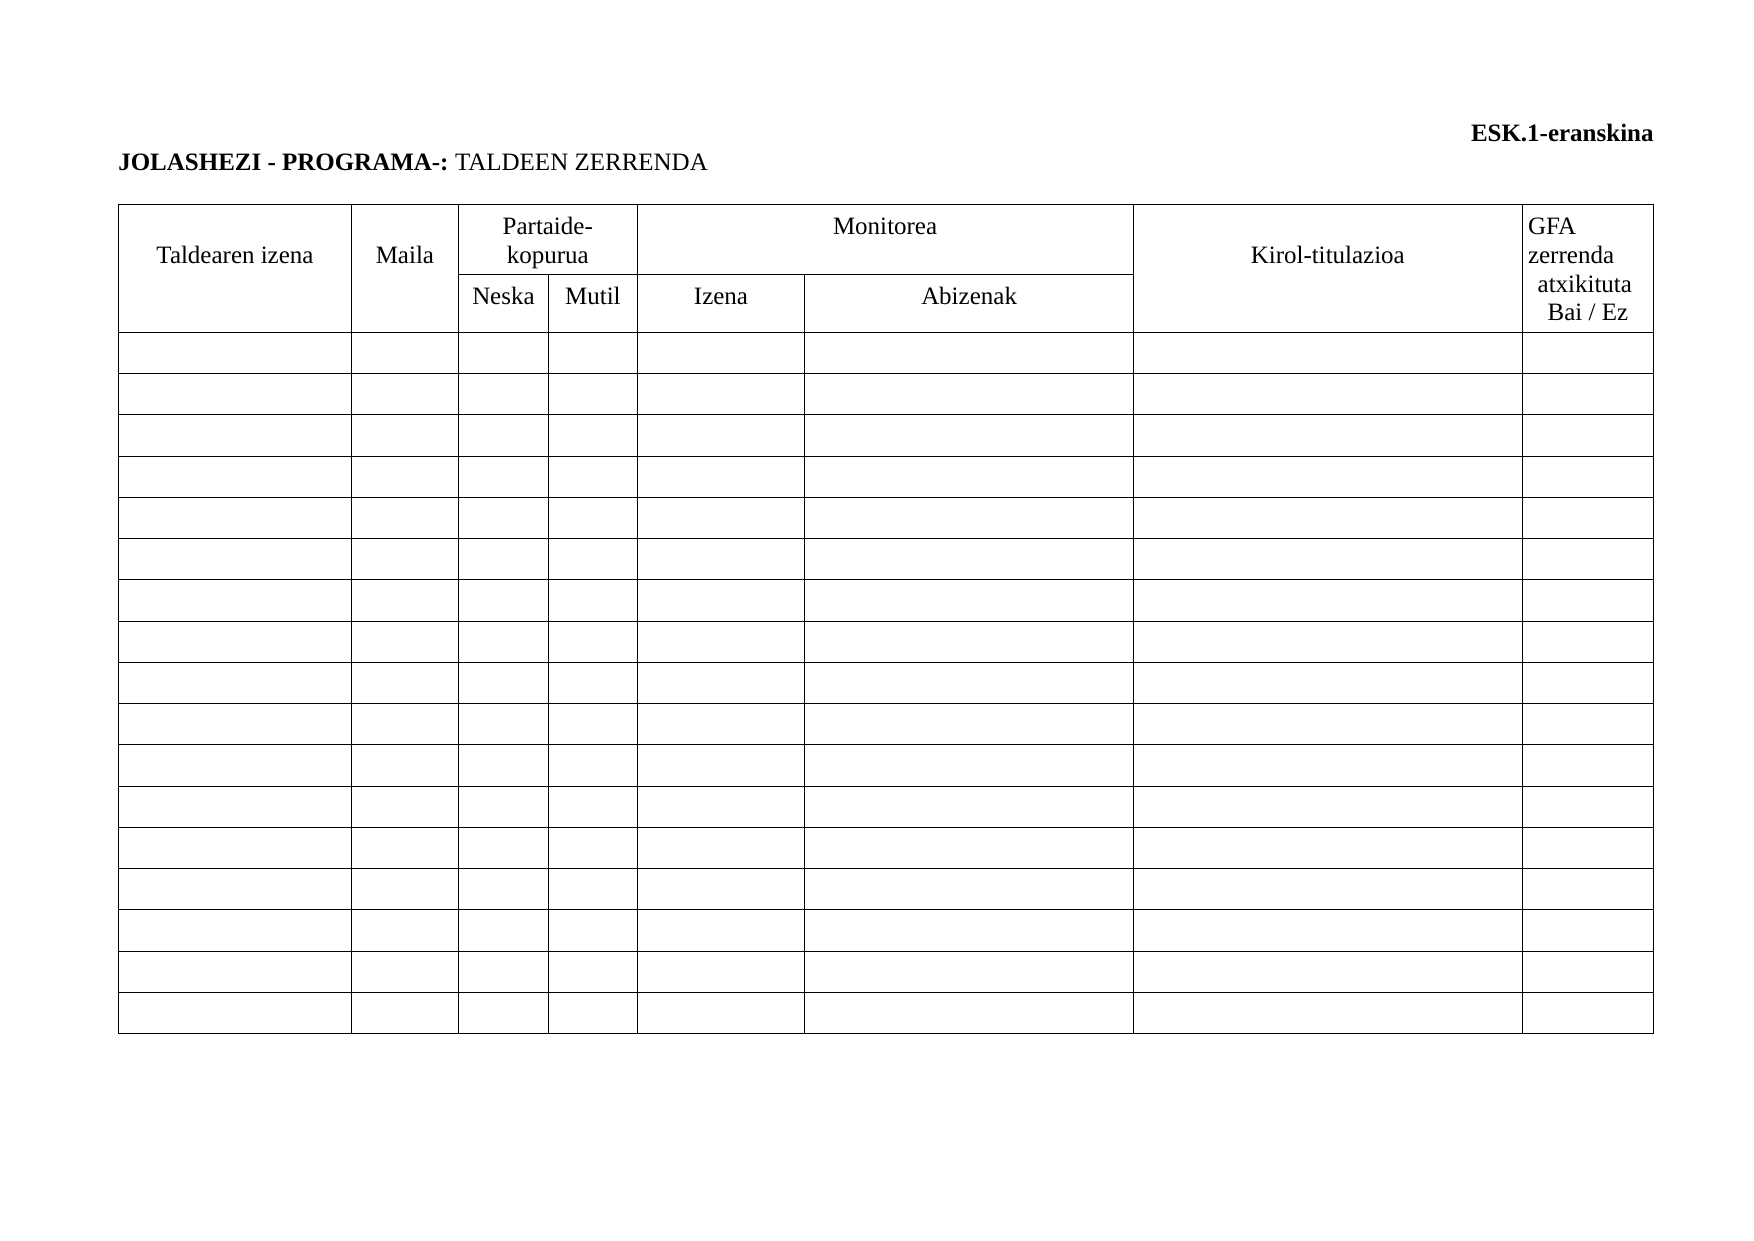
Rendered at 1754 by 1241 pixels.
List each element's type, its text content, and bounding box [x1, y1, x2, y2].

table_cell [352, 580, 458, 621]
table_cell [1523, 745, 1653, 786]
table_cell [119, 622, 351, 662]
table_cell [638, 704, 804, 744]
table_cell [549, 704, 637, 744]
table_cell [119, 498, 351, 538]
table_cell [352, 993, 458, 1033]
table_cell Abizenak [805, 275, 1133, 332]
table_cell [805, 622, 1133, 662]
table_cell [805, 539, 1133, 579]
table_cell [352, 828, 458, 868]
table_cell [1134, 704, 1522, 744]
table_cell [1134, 580, 1522, 621]
table_cell Izena [638, 275, 804, 332]
table_cell [549, 663, 637, 703]
table_cell [549, 869, 637, 909]
table_cell [805, 952, 1133, 992]
table_cell [1134, 498, 1522, 538]
table_cell [459, 457, 548, 497]
table_cell [805, 787, 1133, 827]
table_cell [459, 663, 548, 703]
table_cell [119, 745, 351, 786]
table_cell [459, 952, 548, 992]
table_cell [1523, 622, 1653, 662]
table_cell [638, 663, 804, 703]
table_cell [1134, 952, 1522, 992]
table_cell [352, 374, 458, 414]
table_cell [459, 993, 548, 1033]
table_cell [638, 415, 804, 456]
table_cell [459, 374, 548, 414]
table_cell [459, 498, 548, 538]
table_cell [352, 663, 458, 703]
table_cell [805, 828, 1133, 868]
table_cell [805, 457, 1133, 497]
table_cell [805, 910, 1133, 951]
table_cell [1134, 539, 1522, 579]
table_cell [119, 910, 351, 951]
table_cell [1134, 869, 1522, 909]
table_cell [119, 828, 351, 868]
table_cell [805, 663, 1133, 703]
table_cell [638, 539, 804, 579]
table_cell [805, 704, 1133, 744]
table_cell [1134, 622, 1522, 662]
table_cell [1523, 993, 1653, 1033]
table_cell [352, 704, 458, 744]
table_cell [352, 910, 458, 951]
table_cell [638, 745, 804, 786]
table_cell [352, 415, 458, 456]
table_cell [459, 869, 548, 909]
table_cell [1523, 498, 1653, 538]
table_cell [352, 787, 458, 827]
table_cell [352, 457, 458, 497]
table_cell [1523, 457, 1653, 497]
table_cell [119, 869, 351, 909]
table_cell [352, 869, 458, 909]
table_cell [119, 539, 351, 579]
table_cell [119, 580, 351, 621]
table_cell [805, 415, 1133, 456]
table_cell [549, 993, 637, 1033]
table_cell [638, 374, 804, 414]
table_cell Mutil [549, 275, 637, 332]
table_cell [119, 457, 351, 497]
table_cell [549, 415, 637, 456]
table_cell [805, 374, 1133, 414]
table_cell [638, 910, 804, 951]
table_cell [459, 580, 548, 621]
table_cell [119, 374, 351, 414]
table_cell [1523, 828, 1653, 868]
table_cell [638, 622, 804, 662]
table_header GFA zerrenda atxikituta Bai / Ez [1523, 205, 1653, 332]
table_cell [1523, 787, 1653, 827]
table_cell [549, 745, 637, 786]
table_cell [1134, 374, 1522, 414]
table_cell [549, 580, 637, 621]
table_cell [638, 787, 804, 827]
table_cell [549, 374, 637, 414]
table_cell [549, 539, 637, 579]
table_cell [638, 869, 804, 909]
table_cell [1523, 580, 1653, 621]
table_cell [1523, 910, 1653, 951]
table_cell [1134, 787, 1522, 827]
table_cell [638, 498, 804, 538]
table_cell [459, 539, 548, 579]
table_cell [119, 993, 351, 1033]
table_cell [119, 952, 351, 992]
table_cell [1523, 539, 1653, 579]
table_cell [352, 333, 458, 373]
table_cell [638, 828, 804, 868]
table_cell [119, 415, 351, 456]
table_cell [638, 952, 804, 992]
table_cell [1523, 415, 1653, 456]
table_cell Neska [459, 275, 548, 332]
table_cell [459, 828, 548, 868]
table_cell [549, 828, 637, 868]
table_cell [459, 415, 548, 456]
table_cell [1134, 415, 1522, 456]
table_cell [805, 333, 1133, 373]
table_cell [352, 622, 458, 662]
table_cell [805, 993, 1133, 1033]
table_cell [1134, 828, 1522, 868]
table_header Maila [352, 205, 458, 332]
table_cell [1134, 910, 1522, 951]
table_cell [119, 787, 351, 827]
table_cell [1523, 869, 1653, 909]
table_cell [352, 539, 458, 579]
table_cell [638, 457, 804, 497]
text JOLASHEZI - PROGRAMA-: TALDEEN ZERRENDA [118, 147, 1653, 176]
table_cell [805, 745, 1133, 786]
table_cell [805, 498, 1133, 538]
table_cell [638, 333, 804, 373]
table_header Kirol-titulazioa [1134, 205, 1522, 332]
table_cell [549, 457, 637, 497]
table_cell [459, 910, 548, 951]
table_cell [549, 333, 637, 373]
table_cell [805, 869, 1133, 909]
table_cell [352, 745, 458, 786]
table_cell [1134, 457, 1522, 497]
table_cell [1523, 374, 1653, 414]
table_header Taldearen izena [119, 205, 351, 332]
table_cell [119, 333, 351, 373]
table_cell [1523, 952, 1653, 992]
table_cell [1523, 704, 1653, 744]
table_cell [352, 498, 458, 538]
table_cell [549, 952, 637, 992]
table_cell [549, 787, 637, 827]
table_cell [549, 622, 637, 662]
table_cell [459, 745, 548, 786]
table_cell [805, 580, 1133, 621]
table_cell [549, 498, 637, 538]
table_cell [459, 622, 548, 662]
table_header Partaide-kopurua [459, 205, 637, 274]
table_cell [638, 993, 804, 1033]
table_cell [1134, 745, 1522, 786]
table_cell [1134, 993, 1522, 1033]
table_cell [119, 704, 351, 744]
text ESK.1-eranskina [118, 118, 1653, 147]
table_header Monitorea [638, 205, 1133, 274]
table_cell [459, 787, 548, 827]
table_cell [459, 333, 548, 373]
table_cell [1134, 333, 1522, 373]
table_cell [1134, 663, 1522, 703]
table_cell [638, 580, 804, 621]
table_cell [352, 952, 458, 992]
table_cell [459, 704, 548, 744]
table_cell [1523, 333, 1653, 373]
table_cell [1523, 663, 1653, 703]
table_cell [119, 663, 351, 703]
table_cell [549, 910, 637, 951]
